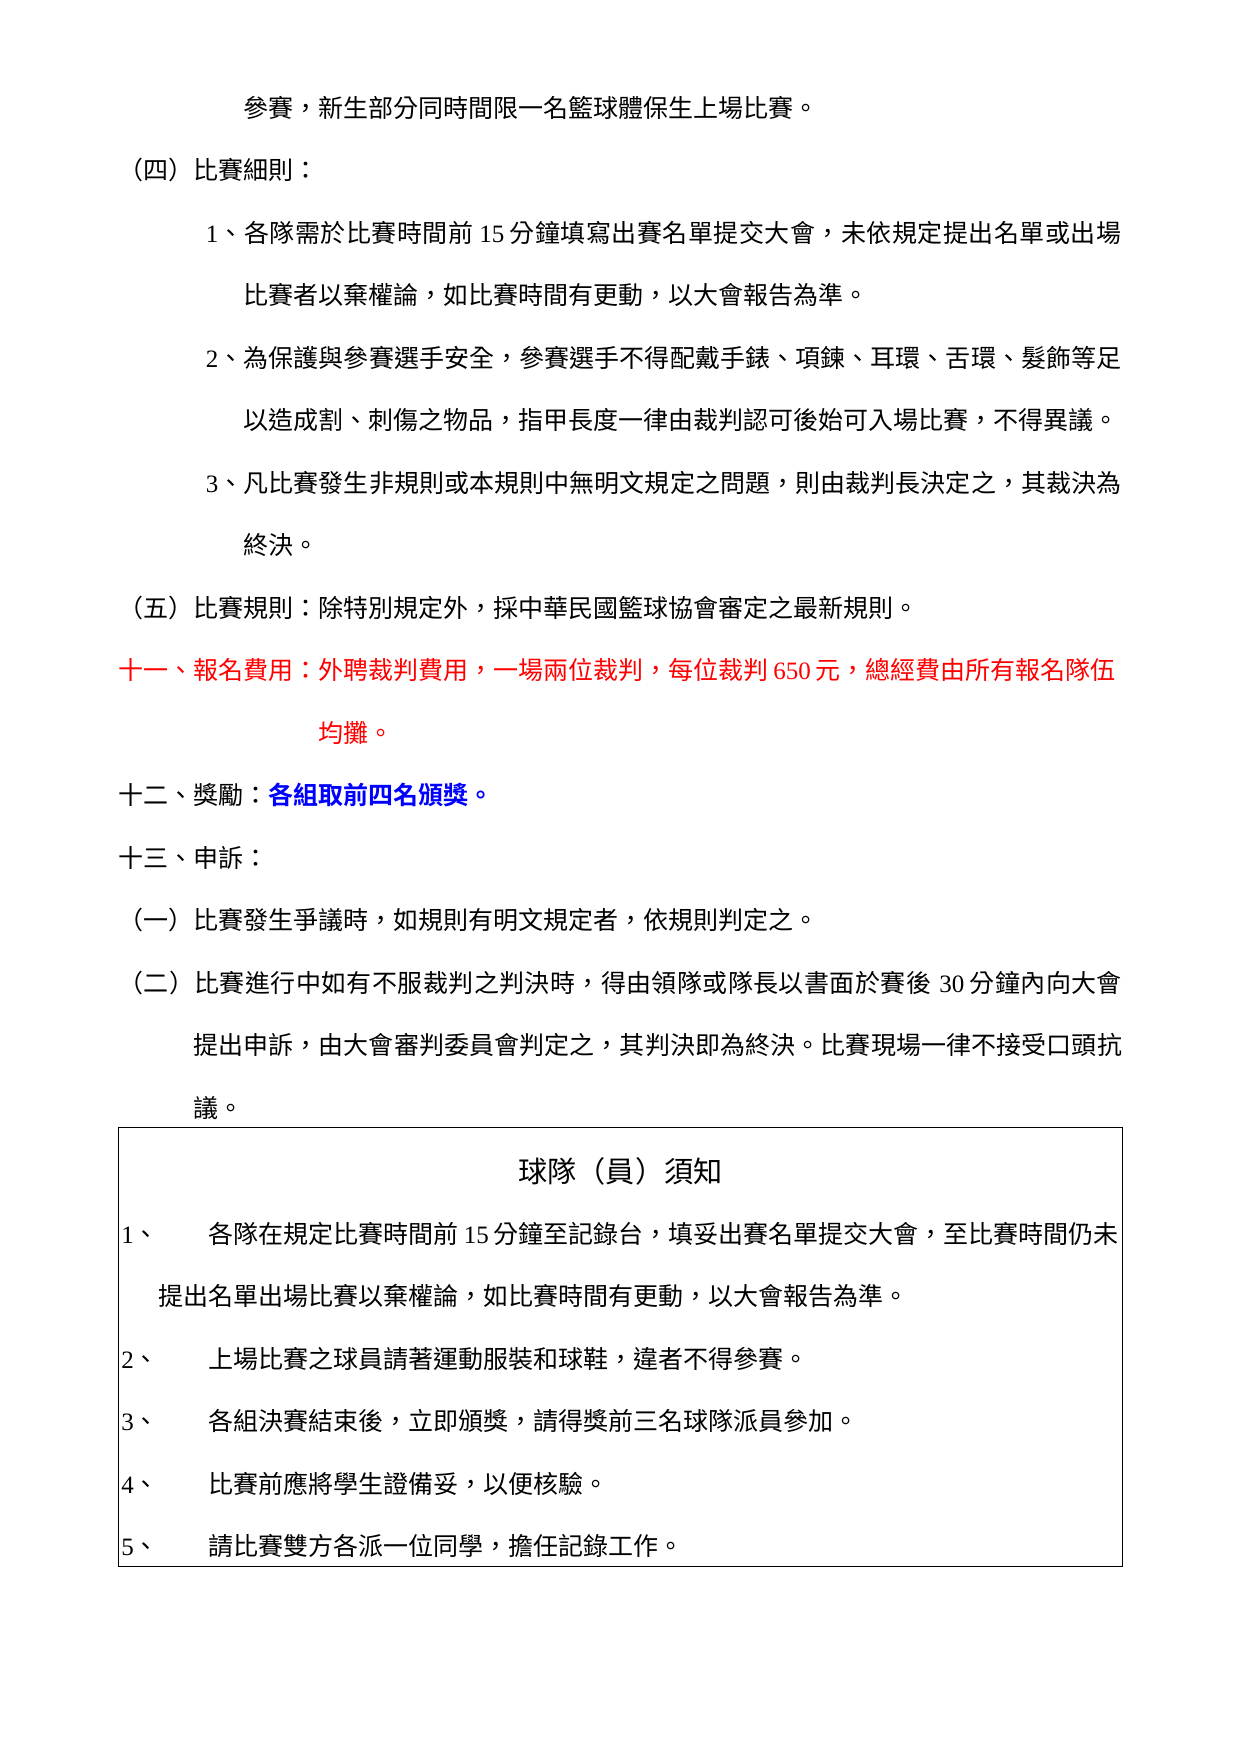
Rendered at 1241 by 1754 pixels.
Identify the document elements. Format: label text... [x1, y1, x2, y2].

text 十二、獎勵：各組取前四名頒獎。 [118, 752, 1122, 814]
text （二）比賽進行中如有不服裁判之判決時，得由領隊或隊長以書面於賽後30分鐘內向大會提出申訴，由大會審判委員會判定之，其判決即為終決。比賽現場一律不接受口頭抗議。 [118, 939, 1122, 1127]
text 3、凡比賽發生非規則或本規則中無明文規定之問題，則由裁判長決定之，其裁決為終決。 [206, 439, 1122, 564]
table_header 球隊（員）須知 各隊在規定比賽時間前15分鐘至記錄台，填妥出賽名單提交大會，至比賽時間仍未提出名單出場比賽以棄權論，如比賽時間有更動，以大會報告為準。 上場比賽之球員請著運動服裝和球鞋，違者不得參賽。 各組決賽結束後，立即頒獎，請得獎前三名球隊派員參加。 比賽前應將學生證備妥，以便核驗。 請比賽雙方各派一位同學，擔任記錄工作。 [119, 1128, 1122, 1566]
text 均攤。 [118, 689, 1122, 752]
text 2、為保護與參賽選手安全，參賽選手不得配戴手錶、項鍊、耳環、舌環、髮飾等足以造成割、刺傷之物品，指甲長度一律由裁判認可後始可入場比賽，不得異議。 [206, 314, 1122, 439]
text （一）比賽發生爭議時，如規則有明文規定者，依規則判定之。 [118, 877, 1122, 939]
text 十一、報名費用：外聘裁判費用，一場兩位裁判，每位裁判650元，總經費由所有報名隊伍 [118, 627, 1122, 689]
text 十三、申訴： [118, 814, 1122, 877]
text （四）比賽細則： [118, 127, 1122, 189]
text 1、各隊需於比賽時間前15分鐘填寫出賽名單提交大會，未依規定提出名單或出場比賽者以棄權論，如比賽時間有更動，以大會報告為準。 [206, 189, 1122, 314]
text （五）比賽規則：除特別規定外，採中華民國籃球協會審定之最新規則。 [118, 564, 1122, 627]
text 參賽，新生部分同時間限一名籃球體保生上場比賽。 [206, 64, 1122, 127]
